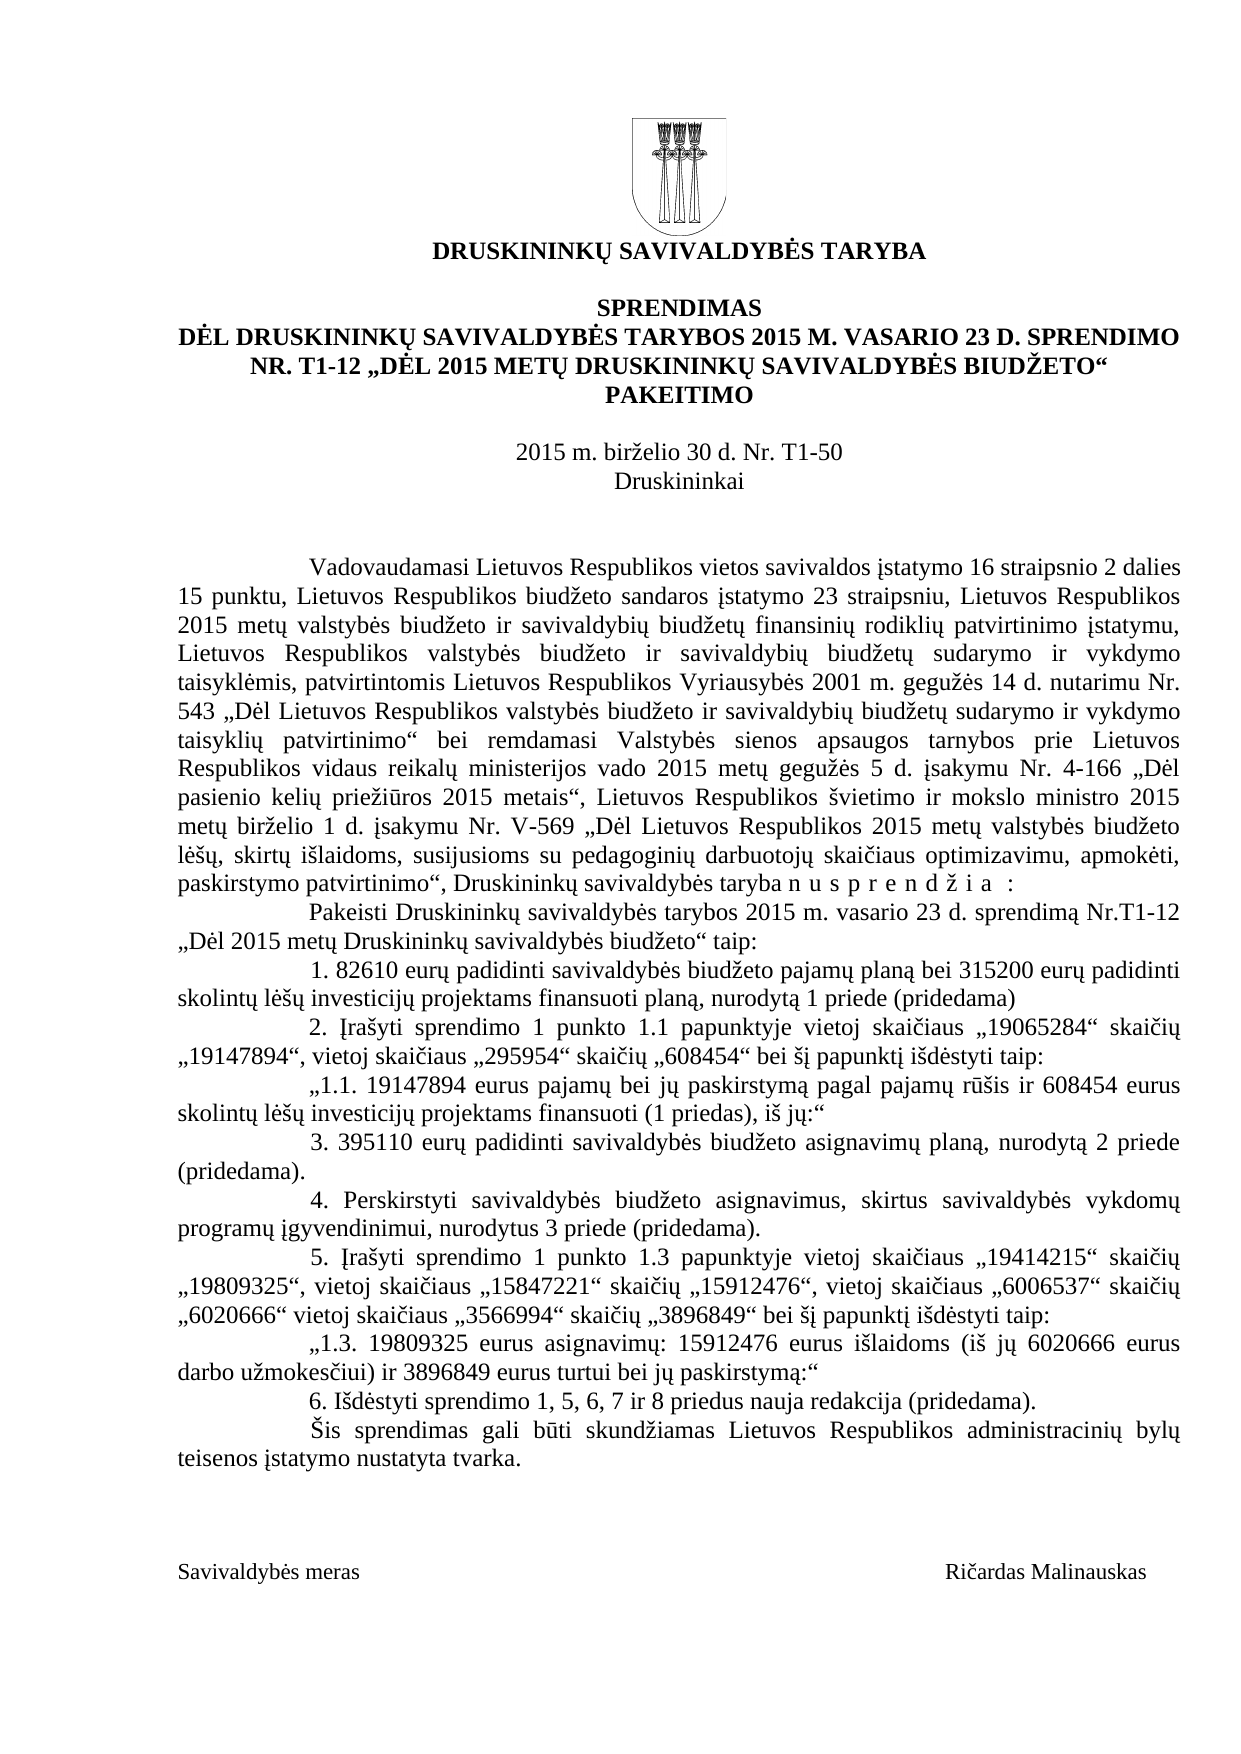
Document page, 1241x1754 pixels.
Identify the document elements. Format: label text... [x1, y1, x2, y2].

text „1.1. 19147894 eurus pajamų bei jų paskirstymą pagal pajamų rūšis ir 608454 eurus skolintų lėšų investicijų projektams finansuoti (1 priedas), iš jų:“ [177, 1070, 1181, 1127]
text 2015 m. birželio 30 d. Nr. T1-50 [177, 437, 1181, 466]
text 6. Išdėstyti sprendimo 1, 5, 6, 7 ir 8 priedus nauja redakcija (pridedama). [177, 1386, 1181, 1415]
text Vadovaudamasi Lietuvos Respublikos vietos savivaldos įstatymo 16 straipsnio 2 dalies 15 punktu, Lietuvos Respublikos biudžeto sandaros įstatymo 23 straipsniu, Lietuvos Respublikos 2015 metų valstybės biudžeto ir savivaldybių biudžetų finansinių rodiklių patvirtinimo įstatymu, Lietuvos Respublikos valstybės biudžeto ir savivaldybių biudžetų sudarymo ir vykdymo taisyklėmis, patvirtintomis Lietuvos Respublikos Vyriausybės 2001 m. gegužės 14 d. nutarimu Nr. 543 „Dėl Lietuvos Respublikos valstybės biudžeto ir savivaldybių biudžetų sudarymo ir vykdymo taisyklių patvirtinimo“ bei remdamasi Valstybės sienos apsaugos tarnybos prie Lietuvos Respublikos vidaus reikalų ministerijos vado 2015 metų gegužės 5 d. įsakymu Nr. 4-166 „Dėl pasienio kelių priežiūros 2015 metais“, Lietuvos Respublikos švietimo ir mokslo ministro 2015 metų birželio 1 d. įsakymu Nr. V-569 „Dėl Lietuvos Respublikos 2015 metų valstybės biudžeto lėšų, skirtų išlaidoms, susijusioms su pedagoginių darbuotojų skaičiaus optimizavimu, apmokėti, paskirstymo patvirtinimo“, Druskininkų savivaldybės taryba nusprendžia : [177, 552, 1181, 897]
text SPRENDIMAS [177, 293, 1181, 322]
text 2. Įrašyti sprendimo 1 punkto 1.1 papunktyje vietoj skaičiaus „19065284“ skaičių „19147894“, vietoj skaičiaus „295954“ skaičių „608454“ bei šį papunktį išdėstyti taip: [177, 1012, 1181, 1070]
text Savivaldybės meras Ričardas Malinauskas [177, 1558, 1181, 1585]
text Šis sprendimas gali būti skundžiamas Lietuvos Respublikos administracinių bylų teisenos įstatymo nustatyta tvarka. [177, 1415, 1181, 1472]
text DRUSKININKŲ SAVIVALDYBĖS TARYBA [177, 236, 1181, 265]
text 3. 395110 eurų padidinti savivaldybės biudžeto asignavimų planą, nurodytą 2 priede (pridedama). [177, 1127, 1181, 1185]
text 5. Įrašyti sprendimo 1 punkto 1.3 papunktyje vietoj skaičiaus „19414215“ skaičių „19809325“, vietoj skaičiaus „15847221“ skaičių „15912476“, vietoj skaičiaus „6006537“ skaičių „6020666“ vietoj skaičiaus „3566994“ skaičių „3896849“ bei šį papunktį išdėstyti taip: [177, 1242, 1181, 1328]
text DĖL DRUSKININKŲ SAVIVALDYBĖS TARYBOS 2015 M. VASARIO 23 D. SPRENDIMO NR. T1-12 „DĖL 2015 METŲ DRUSKININKŲ SAVIVALDYBĖS BIUDŽETO“ PAKEITIMO [177, 322, 1181, 408]
text „1.3. 19809325 eurus asignavimų: 15912476 eurus išlaidoms (iš jų 6020666 eurus darbo užmokesčiui) ir 3896849 eurus turtui bei jų paskirstymą:“ [177, 1328, 1181, 1386]
text Druskininkai [177, 466, 1181, 495]
text 1. 82610 eurų padidinti savivaldybės biudžeto pajamų planą bei 315200 eurų padidinti skolintų lėšų investicijų projektams finansuoti planą, nurodytą 1 priede (pridedama) [177, 955, 1181, 1012]
text 4. Perskirstyti savivaldybės biudžeto asignavimus, skirtus savivaldybės vykdomų programų įgyvendinimui, nurodytus 3 priede (pridedama). [177, 1185, 1181, 1242]
text Pakeisti Druskininkų savivaldybės tarybos 2015 m. vasario 23 d. sprendimą Nr.T1-12 „Dėl 2015 metų Druskininkų savivaldybės biudžeto“ taip: [177, 897, 1181, 955]
